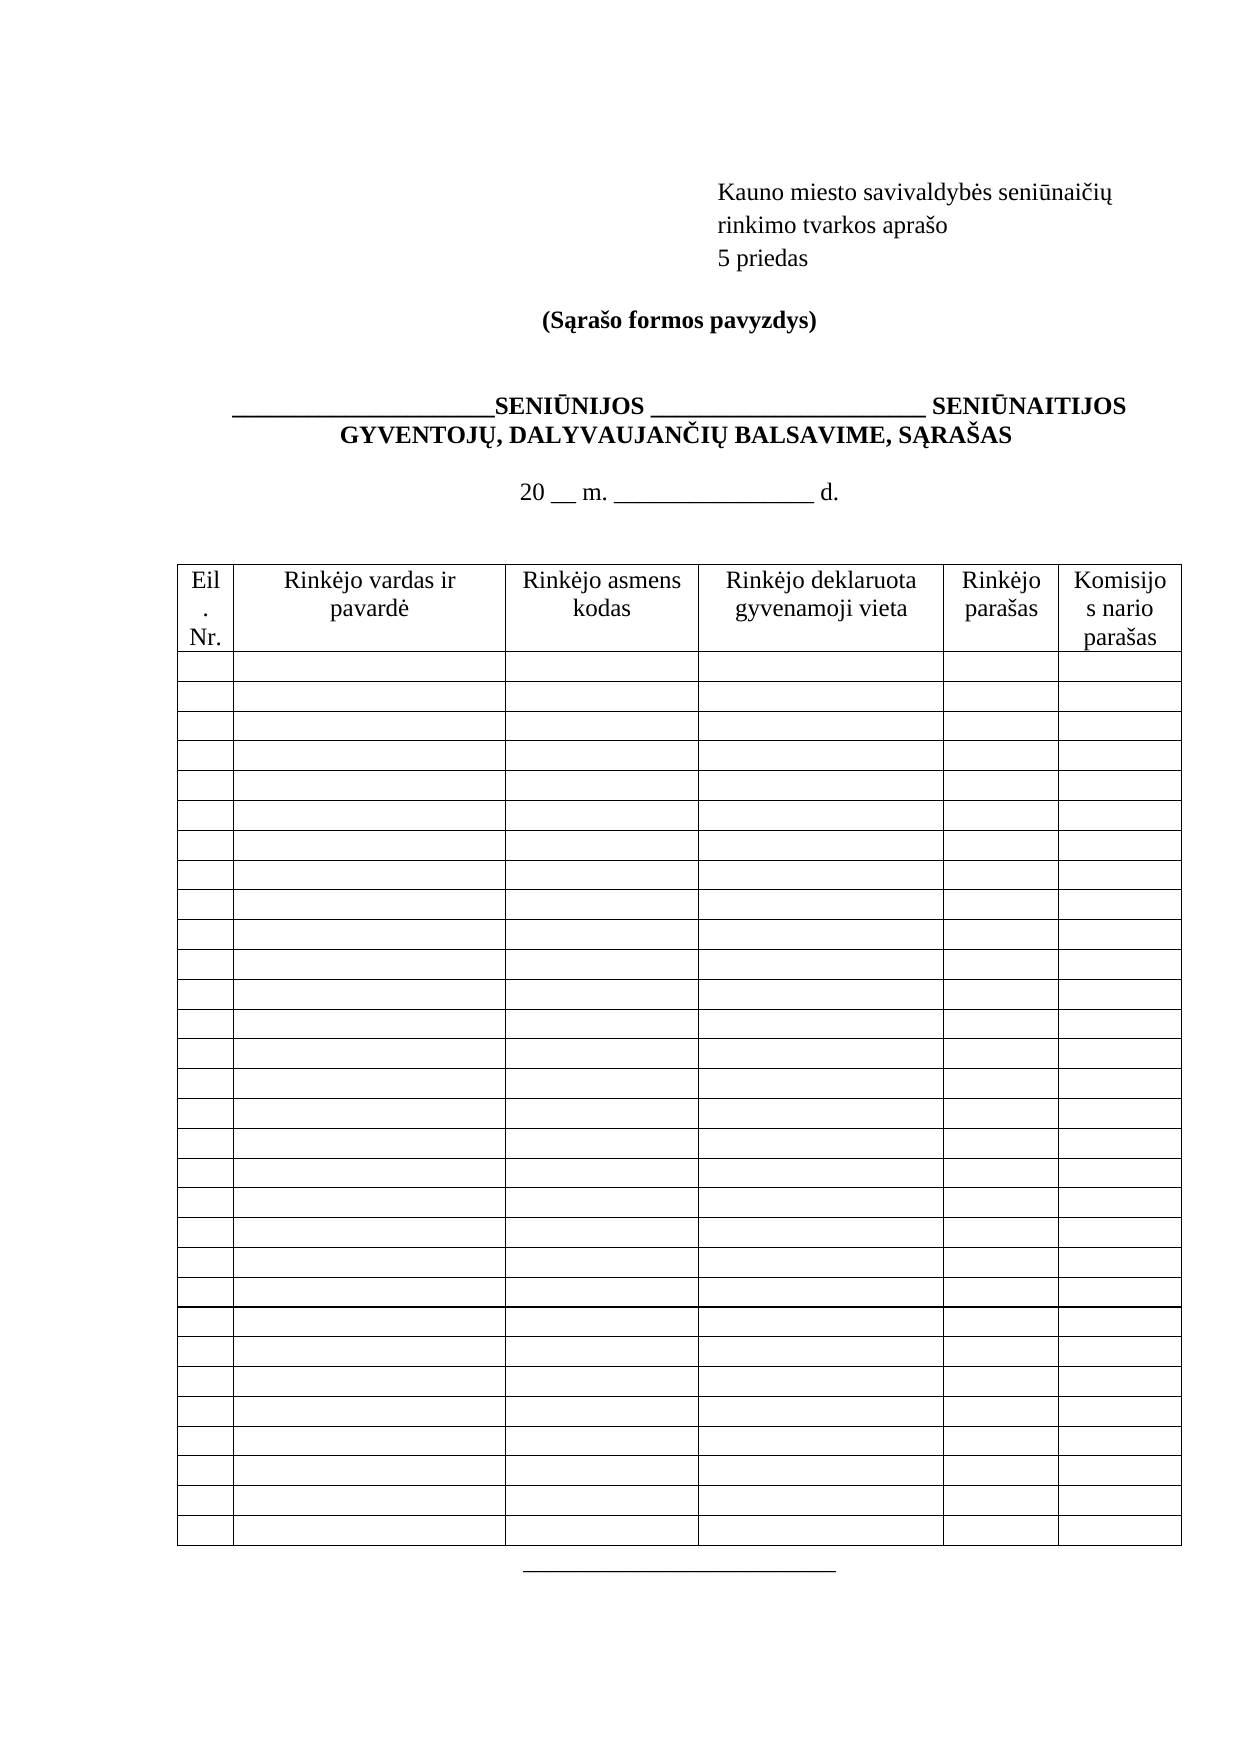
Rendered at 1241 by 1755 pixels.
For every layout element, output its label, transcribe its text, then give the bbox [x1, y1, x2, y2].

table_cell [699, 652, 943, 681]
table_cell [178, 712, 233, 740]
table_cell [178, 1218, 233, 1247]
table_cell [944, 712, 1058, 740]
table_cell [1059, 1427, 1181, 1455]
table_cell [699, 1129, 943, 1157]
table_cell [506, 1218, 698, 1247]
table_cell [506, 741, 698, 770]
table_cell [944, 682, 1058, 711]
table_cell [944, 1397, 1058, 1426]
table_cell [506, 682, 698, 711]
table_cell [944, 771, 1058, 800]
table_cell [234, 1099, 505, 1128]
table_cell [1059, 1397, 1181, 1426]
table_cell [178, 1159, 233, 1187]
table_cell [699, 1397, 943, 1426]
table_cell [506, 1397, 698, 1426]
table_cell [1059, 652, 1181, 681]
table_cell [234, 1308, 505, 1336]
table_cell [506, 1248, 698, 1277]
table_cell [178, 861, 233, 889]
table_cell [234, 741, 505, 770]
table_cell [178, 831, 233, 859]
table_cell [699, 682, 943, 711]
table_cell [178, 1278, 233, 1306]
table_cell [506, 950, 698, 979]
table_cell [178, 1069, 233, 1098]
table_cell [699, 1486, 943, 1515]
table_cell [944, 920, 1058, 949]
table_cell [944, 1248, 1058, 1277]
table_cell [699, 1010, 943, 1038]
table_cell [506, 1427, 698, 1455]
table_cell [944, 1456, 1058, 1485]
table_cell [178, 1188, 233, 1217]
table_cell [944, 741, 1058, 770]
table_cell [944, 1308, 1058, 1336]
table_cell [178, 741, 233, 770]
table_cell [178, 1516, 233, 1545]
table_cell [234, 1129, 505, 1157]
table_cell [178, 1099, 233, 1128]
table_cell [506, 771, 698, 800]
table_cell [944, 831, 1058, 859]
table_cell [234, 1248, 505, 1277]
table_cell [234, 1337, 505, 1366]
table_cell [506, 980, 698, 1008]
table_cell [506, 1278, 698, 1306]
table_cell [178, 1367, 233, 1396]
table_cell [234, 1278, 505, 1306]
table_cell [234, 1039, 505, 1068]
table_cell [944, 1218, 1058, 1247]
table_cell [234, 1486, 505, 1515]
table_cell [178, 1397, 233, 1426]
table_cell [1059, 1367, 1181, 1396]
text rinkimo tvarkos aprašo [717, 210, 1181, 239]
table_cell [234, 861, 505, 889]
table_cell [1059, 1129, 1181, 1157]
text (Sąrašo formos pavyzdys) [177, 305, 1181, 334]
table_cell [1059, 861, 1181, 889]
table_cell [699, 801, 943, 830]
table_cell [234, 920, 505, 949]
table_cell [506, 1486, 698, 1515]
table_cell [506, 920, 698, 949]
table_cell [1059, 1456, 1181, 1485]
table_cell [699, 1159, 943, 1187]
table_cell [944, 1337, 1058, 1366]
table_cell [944, 1367, 1058, 1396]
table_header Komisijos nario parašas [1059, 565, 1181, 651]
table_cell [234, 1218, 505, 1247]
table_header Rinkėjo parašas [944, 565, 1058, 651]
table_cell [506, 861, 698, 889]
table_cell [1059, 1516, 1181, 1545]
table_cell [699, 1337, 943, 1366]
table_cell [1059, 1159, 1181, 1187]
table_cell [178, 1427, 233, 1455]
table_cell [1059, 920, 1181, 949]
table_cell [506, 1308, 698, 1336]
table_cell [506, 1129, 698, 1157]
table_cell [944, 1129, 1058, 1157]
table_cell [234, 1456, 505, 1485]
table_cell [178, 1010, 233, 1038]
table_cell [944, 652, 1058, 681]
table_cell [234, 771, 505, 800]
table_cell [699, 1218, 943, 1247]
table_cell [234, 652, 505, 681]
table_cell [178, 920, 233, 949]
table_cell [944, 1188, 1058, 1217]
table_cell [178, 890, 233, 919]
table_cell [234, 712, 505, 740]
table_header Rinkėjo vardas ir pavardė [234, 565, 505, 651]
table_cell [944, 1486, 1058, 1515]
text 5 priedas [717, 243, 1181, 272]
table_cell [699, 1516, 943, 1545]
table_cell [506, 1456, 698, 1485]
table_cell [699, 1367, 943, 1396]
table_header Rinkėjo deklaruota gyvenamoji vieta [699, 565, 943, 651]
table_cell [944, 950, 1058, 979]
table_cell [699, 1248, 943, 1277]
table_cell [506, 1367, 698, 1396]
table_cell [699, 771, 943, 800]
table_cell [1059, 831, 1181, 859]
table_cell [234, 801, 505, 830]
table_cell [506, 652, 698, 681]
table_cell [1059, 801, 1181, 830]
table_cell [944, 1516, 1058, 1545]
table_cell [1059, 950, 1181, 979]
table_cell [699, 1456, 943, 1485]
table_cell [699, 741, 943, 770]
table_cell [944, 1159, 1058, 1187]
table_cell [944, 861, 1058, 889]
table_cell [699, 950, 943, 979]
table_cell [1059, 1337, 1181, 1366]
text Kauno miesto savivaldybės seniūnaičių [717, 177, 1181, 206]
table_cell [178, 1308, 233, 1336]
table_cell [506, 712, 698, 740]
table_cell [178, 1486, 233, 1515]
table_header Eil. Nr. [178, 565, 233, 651]
table_cell [699, 980, 943, 1008]
table_cell [506, 1039, 698, 1068]
table_cell [178, 801, 233, 830]
table_cell [699, 861, 943, 889]
table_cell [699, 1039, 943, 1068]
table_cell [1059, 1039, 1181, 1068]
table_cell [178, 1248, 233, 1277]
table_cell [234, 831, 505, 859]
table_cell [178, 1456, 233, 1485]
table_cell [699, 1278, 943, 1306]
text 20 __ m. ________________ d. [177, 477, 1181, 506]
table_cell [234, 682, 505, 711]
table_cell [1059, 1188, 1181, 1217]
table_cell [944, 1069, 1058, 1098]
table_cell [234, 1367, 505, 1396]
table_cell [1059, 771, 1181, 800]
table_cell [944, 1278, 1058, 1306]
table_cell [178, 950, 233, 979]
table_cell [178, 771, 233, 800]
table_cell [178, 652, 233, 681]
text _________________________ [177, 1546, 1181, 1574]
table_cell [944, 801, 1058, 830]
table_cell [944, 890, 1058, 919]
table_cell [1059, 712, 1181, 740]
table_cell [1059, 1010, 1181, 1038]
table_cell [1059, 741, 1181, 770]
table_cell [1059, 1486, 1181, 1515]
table_cell [234, 950, 505, 979]
table_cell [178, 1039, 233, 1068]
table_cell [1059, 1308, 1181, 1336]
table_cell [506, 1010, 698, 1038]
table_cell [178, 980, 233, 1008]
table_cell [699, 1188, 943, 1217]
table_cell [699, 831, 943, 859]
table_cell [1059, 1099, 1181, 1128]
table_cell [1059, 1248, 1181, 1277]
table_cell [699, 920, 943, 949]
table_cell [506, 1099, 698, 1128]
table_cell [699, 1308, 943, 1336]
table_cell [699, 1069, 943, 1098]
table_cell [234, 980, 505, 1008]
table_cell [1059, 890, 1181, 919]
table_cell [178, 682, 233, 711]
table_cell [234, 1159, 505, 1187]
table_cell [234, 1427, 505, 1455]
table_cell [1059, 1278, 1181, 1306]
table_cell [178, 1337, 233, 1366]
table_cell [506, 1069, 698, 1098]
table_cell [506, 801, 698, 830]
table_cell [234, 1188, 505, 1217]
table_cell [699, 1427, 943, 1455]
table_cell [1059, 1218, 1181, 1247]
table_cell [1059, 682, 1181, 711]
table_cell [506, 890, 698, 919]
table_cell [1059, 980, 1181, 1008]
table_cell [506, 831, 698, 859]
table_cell [234, 1397, 505, 1426]
table_cell [234, 1069, 505, 1098]
table_cell [699, 1099, 943, 1128]
table_cell [944, 1099, 1058, 1128]
table_cell [699, 890, 943, 919]
table_cell [506, 1337, 698, 1366]
table_cell [234, 890, 505, 919]
table_cell [944, 980, 1058, 1008]
table_cell [506, 1516, 698, 1545]
table_cell [506, 1159, 698, 1187]
table_cell [178, 1129, 233, 1157]
table_cell [1059, 1069, 1181, 1098]
table_cell [944, 1039, 1058, 1068]
text _____________________SENIŪNIJOS ______________________ SENIŪNAITIJOS GYVENTOJŲ, DALYVAUJANČIŲ BALSAVIME, SĄRAŠAS [177, 391, 1181, 449]
table_cell [944, 1427, 1058, 1455]
table_cell [944, 1010, 1058, 1038]
table_header Rinkėjo asmens kodas [506, 565, 698, 651]
table_cell [234, 1010, 505, 1038]
table_cell [699, 712, 943, 740]
table_cell [506, 1188, 698, 1217]
table_cell [234, 1516, 505, 1545]
